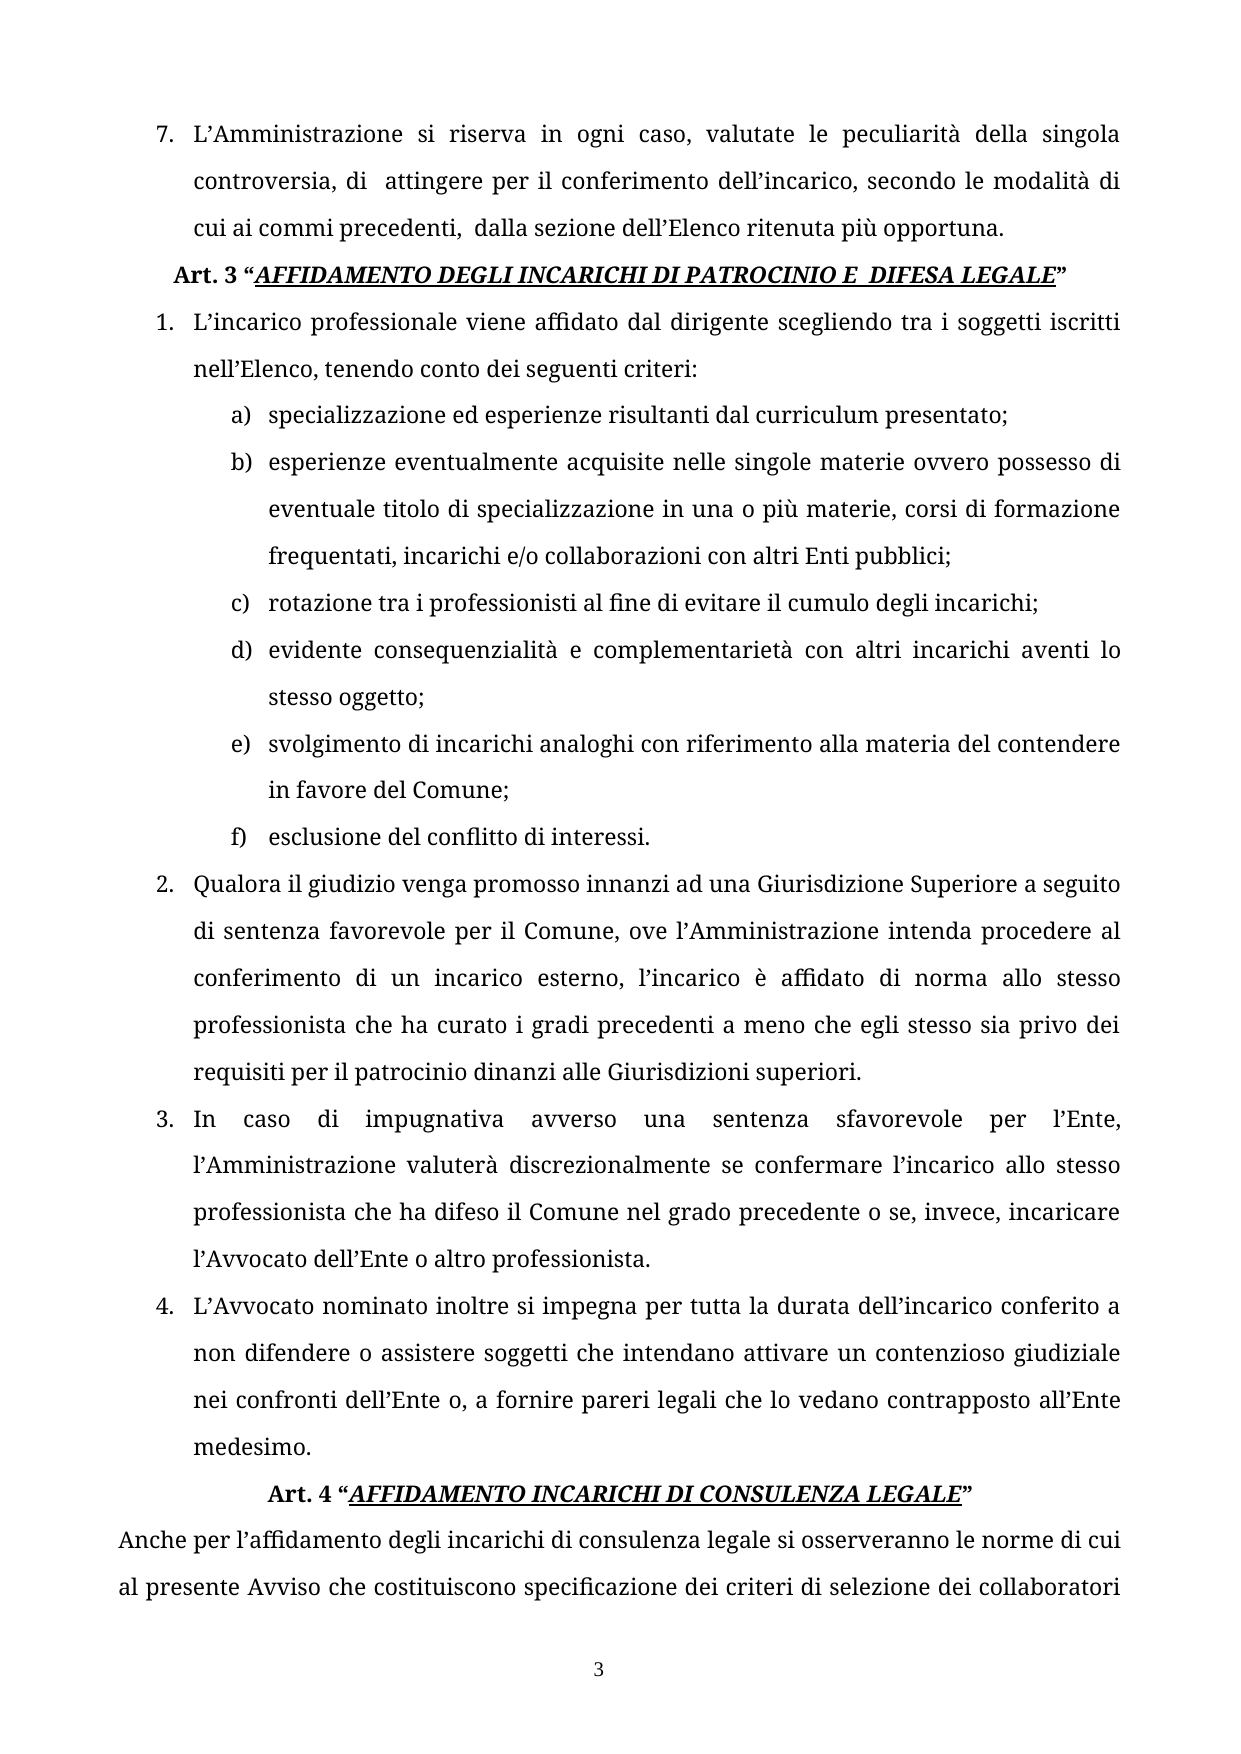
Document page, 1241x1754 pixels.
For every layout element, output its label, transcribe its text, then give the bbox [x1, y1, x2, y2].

list esclusione del conflitto di interessi. [231, 821, 1122, 852]
list L’Amministrazione si riserva in ogni caso, valutate le peculiarità della singola controversia, di attingere per il conferimento dell’incarico, secondo le modalità di cui ai commi precedenti, dalla sezione dell’Elenco ritenuta più opportuna. [156, 118, 1122, 243]
list L’Avvocato nominato inoltre si impegna per tutta la durata dell’incarico conferito a non difendere o assistere soggetti che intendano attivare un contenzioso giudiziale nei confronti dell’Ente o, a fornire pareri legali che lo vedano contrapposto all’Ente medesimo. [156, 1290, 1122, 1462]
text Art. 3 “AFFIDAMENTO DEGLI INCARICHI DI PATROCINIO E DIFESA LEGALE” [118, 259, 1122, 290]
list esperienze eventualmente acquisite nelle singole materie ovvero possesso di eventuale titolo di specializzazione in una o più materie, corsi di formazione frequentati, incarichi e/o collaborazioni con altri Enti pubblici; [231, 446, 1122, 571]
list evidente consequenzialità e complementarietà con altri incarichi aventi lo stesso oggetto; [231, 634, 1122, 712]
list In caso di impugnativa avverso una sentenza sfavorevole per l’Ente, l’Amministrazione valuterà discrezionalmente se confermare l’incarico allo stesso professionista che ha difeso il Comune nel grado precedente o se, invece, incaricare l’Avvocato dell’Ente o altro professionista. [156, 1102, 1122, 1274]
list Qualora il giudizio venga promosso innanzi ad una Giurisdizione Superiore a seguito di sentenza favorevole per il Comune, ove l’Amministrazione intenda procedere al conferimento di un incarico esterno, l’incarico è affidato di norma allo stesso professionista che ha curato i gradi precedenti a meno che egli stesso sia privo dei requisiti per il patrocinio dinanzi alle Giurisdizioni superiori. [156, 868, 1122, 1087]
list svolgimento di incarichi analoghi con riferimento alla materia del contendere in favore del Comune; [231, 727, 1122, 806]
text Art. 4 “AFFIDAMENTO INCARICHI DI CONSULENZA LEGALE” [118, 1477, 1122, 1509]
text Anche per l’affidamento degli incarichi di consulenza legale si osserveranno le norme di cui al presente Avviso che costituiscono specificazione dei criteri di selezione dei collaboratori [118, 1524, 1122, 1602]
list specializzazione ed esperienze risultanti dal curriculum presentato; [231, 399, 1122, 431]
list rotazione tra i professionisti al fine di evitare il cumulo degli incarichi; [231, 587, 1122, 618]
list L’incarico professionale viene affidato dal dirigente scegliendo tra i soggetti iscritti nell’Elenco, tenendo conto dei seguenti criteri: [156, 306, 1122, 384]
